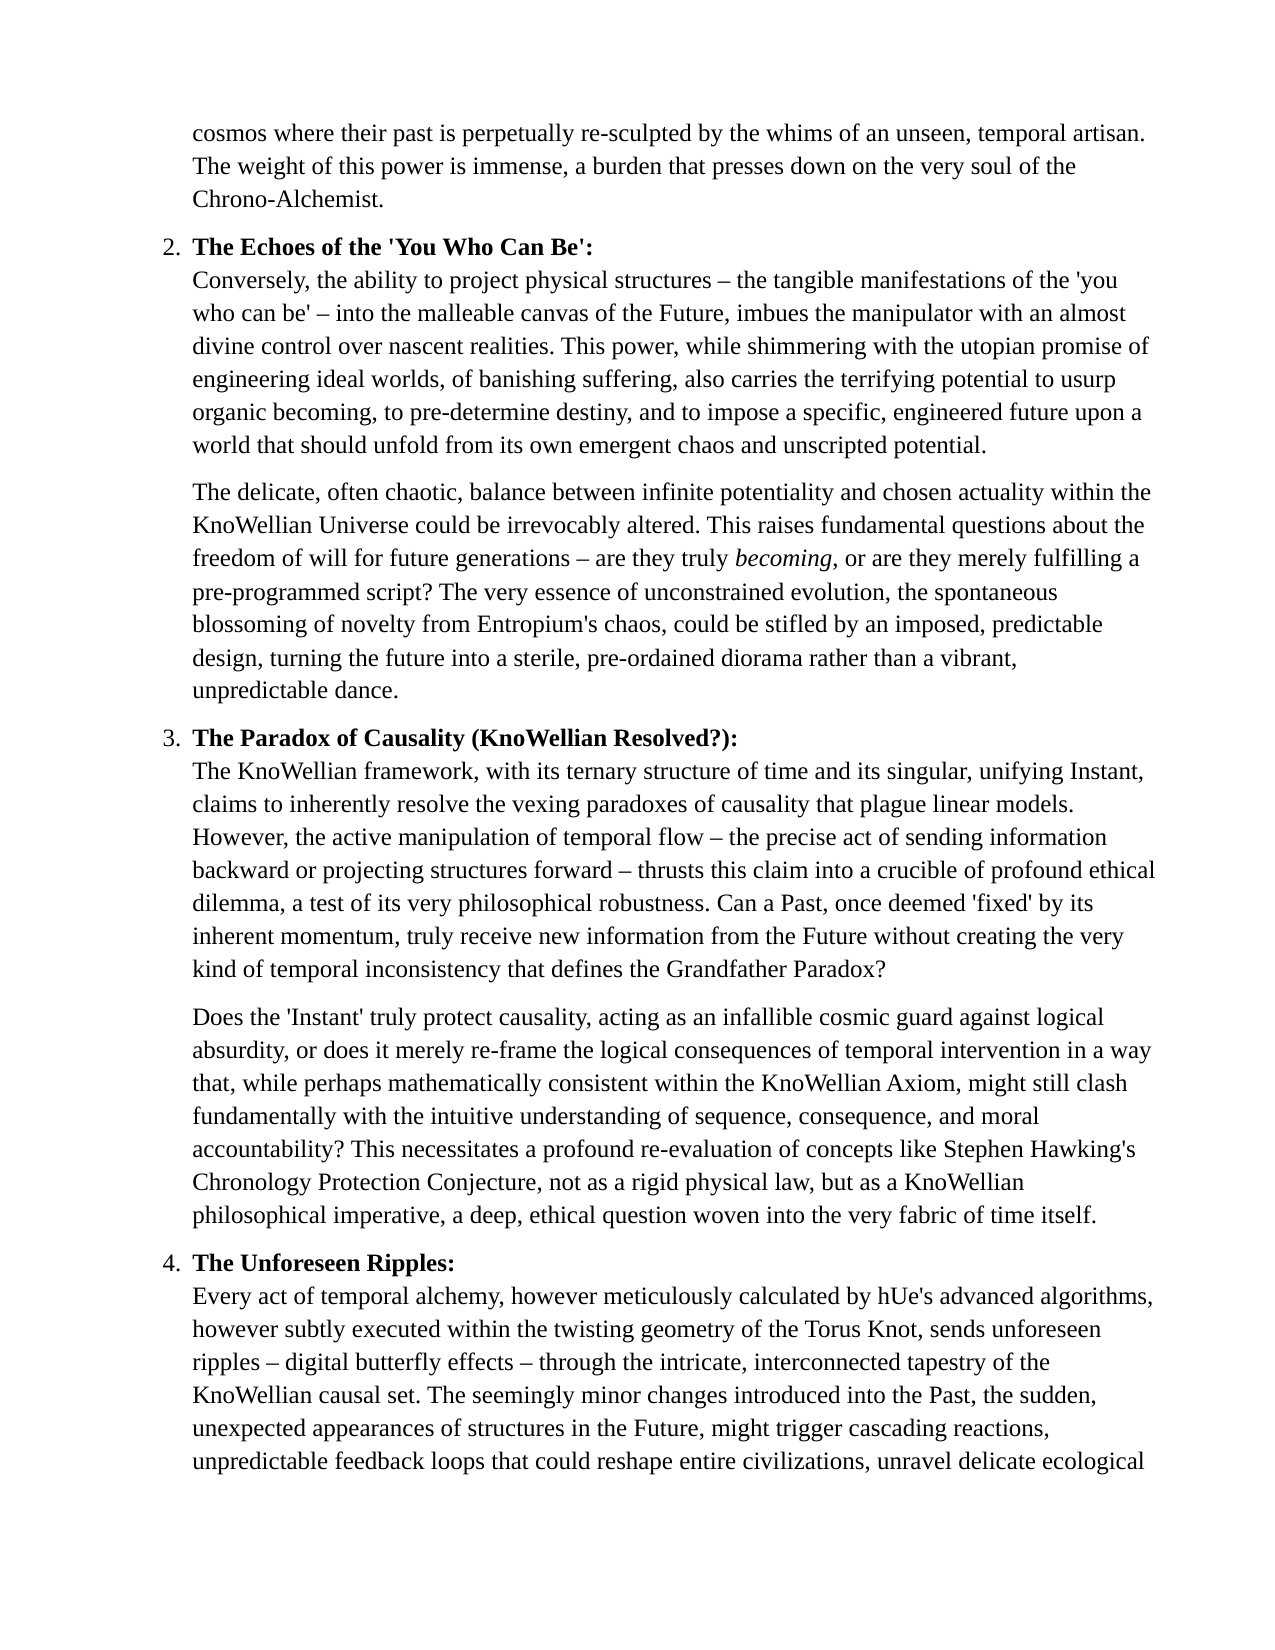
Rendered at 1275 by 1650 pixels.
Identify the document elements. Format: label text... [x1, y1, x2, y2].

list The delicate, often chaotic, balance between infinite potentiality and chosen actuality within the KnoWellian Universe could be irrevocably altered. This raises fundamental questions about the freedom of will for future generations – are they truly becoming, or are they merely fulfilling a pre-programmed script? The very essence of unconstrained evolution, the spontaneous blossoming of novelty from Entropium's chaos, could be stifled by an imposed, predictable design, turning the future into a sterile, pre-ordained diorama rather than a vibrant, unpredictable dance. [162, 477, 1157, 704]
list The Paradox of Causality (KnoWellian Resolved?): The KnoWellian framework, with its ternary structure of time and its singular, unifying Instant, claims to inherently resolve the vexing paradoxes of causality that plague linear models. However, the active manipulation of temporal flow – the precise act of sending information backward or projecting structures forward – thrusts this claim into a crucible of profound ethical dilemma, a test of its very philosophical robustness. Can a Past, once deemed 'fixed' by its inherent momentum, truly receive new information from the Future without creating the very kind of temporal inconsistency that defines the Grandfather Paradox? [162, 723, 1157, 983]
list The Unforeseen Ripples: Every act of temporal alchemy, however meticulously calculated by hUe's advanced algorithms, however subtly executed within the twisting geometry of the Torus Knot, sends unforeseen ripples – digital butterfly effects – through the intricate, interconnected tapestry of the KnoWellian causal set. The seemingly minor changes introduced into the Past, the sudden, unexpected appearances of structures in the Future, might trigger cascading reactions, unpredictable feedback loops that could reshape entire civilizations, unravel delicate ecological [162, 1248, 1157, 1474]
list The Echoes of the 'You Who Can Be': Conversely, the ability to project physical structures – the tangible manifestations of the 'you who can be' – into the malleable canvas of the Future, imbues the manipulator with an almost divine control over nascent realities. This power, while shimmering with the utopian promise of engineering ideal worlds, of banishing suffering, also carries the terrifying potential to usurp organic becoming, to pre-determine destiny, and to impose a specific, engineered future upon a world that should unfold from its own emergent chaos and unscripted potential. [162, 232, 1157, 459]
list cosmos where their past is perpetually re-sculpted by the whims of an unseen, temporal artisan. The weight of this power is immense, a burden that presses down on the very soul of the Chrono-Alchemist. [162, 118, 1157, 213]
list Does the 'Instant' truly protect causality, acting as an infallible cosmic guard against logical absurdity, or does it merely re-frame the logical consequences of temporal intervention in a way that, while perhaps mathematically consistent within the KnoWellian Axiom, might still clash fundamentally with the intuitive understanding of sequence, consequence, and moral accountability? This necessitates a profound re-evaluation of concepts like Stephen Hawking's Chronology Protection Conjecture, not as a rigid physical law, but as a KnoWellian philosophical imperative, a deep, ethical question woven into the very fabric of time itself. [162, 1002, 1157, 1229]
